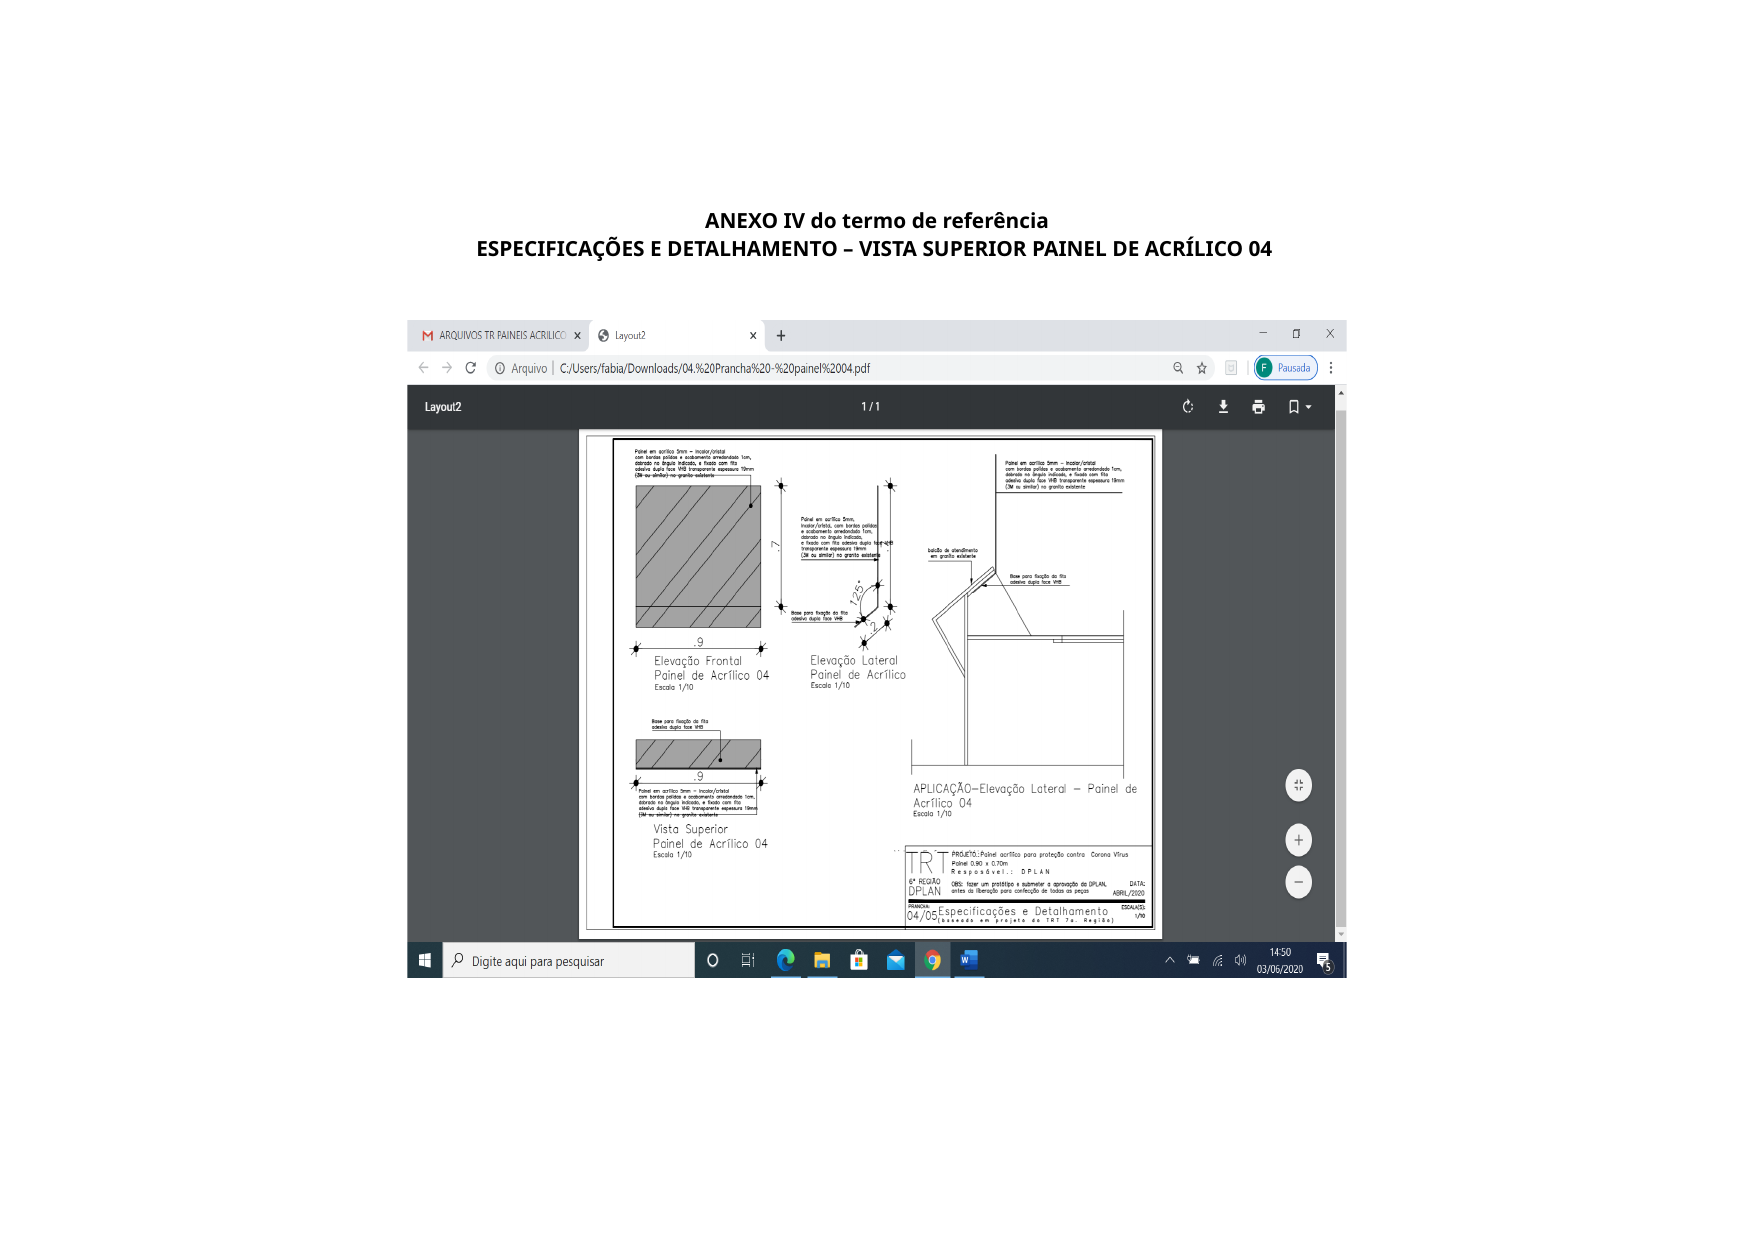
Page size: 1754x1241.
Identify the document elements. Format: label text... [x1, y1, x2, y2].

text ESPECIFICAÇÕES E DETALHAMENTO – VISTA SUPERIOR PAINEL DE ACRÍLICO 04 [118, 234, 1636, 263]
text ANEXO IV do termo de referência [118, 206, 1636, 234]
picture [407, 320, 1347, 978]
